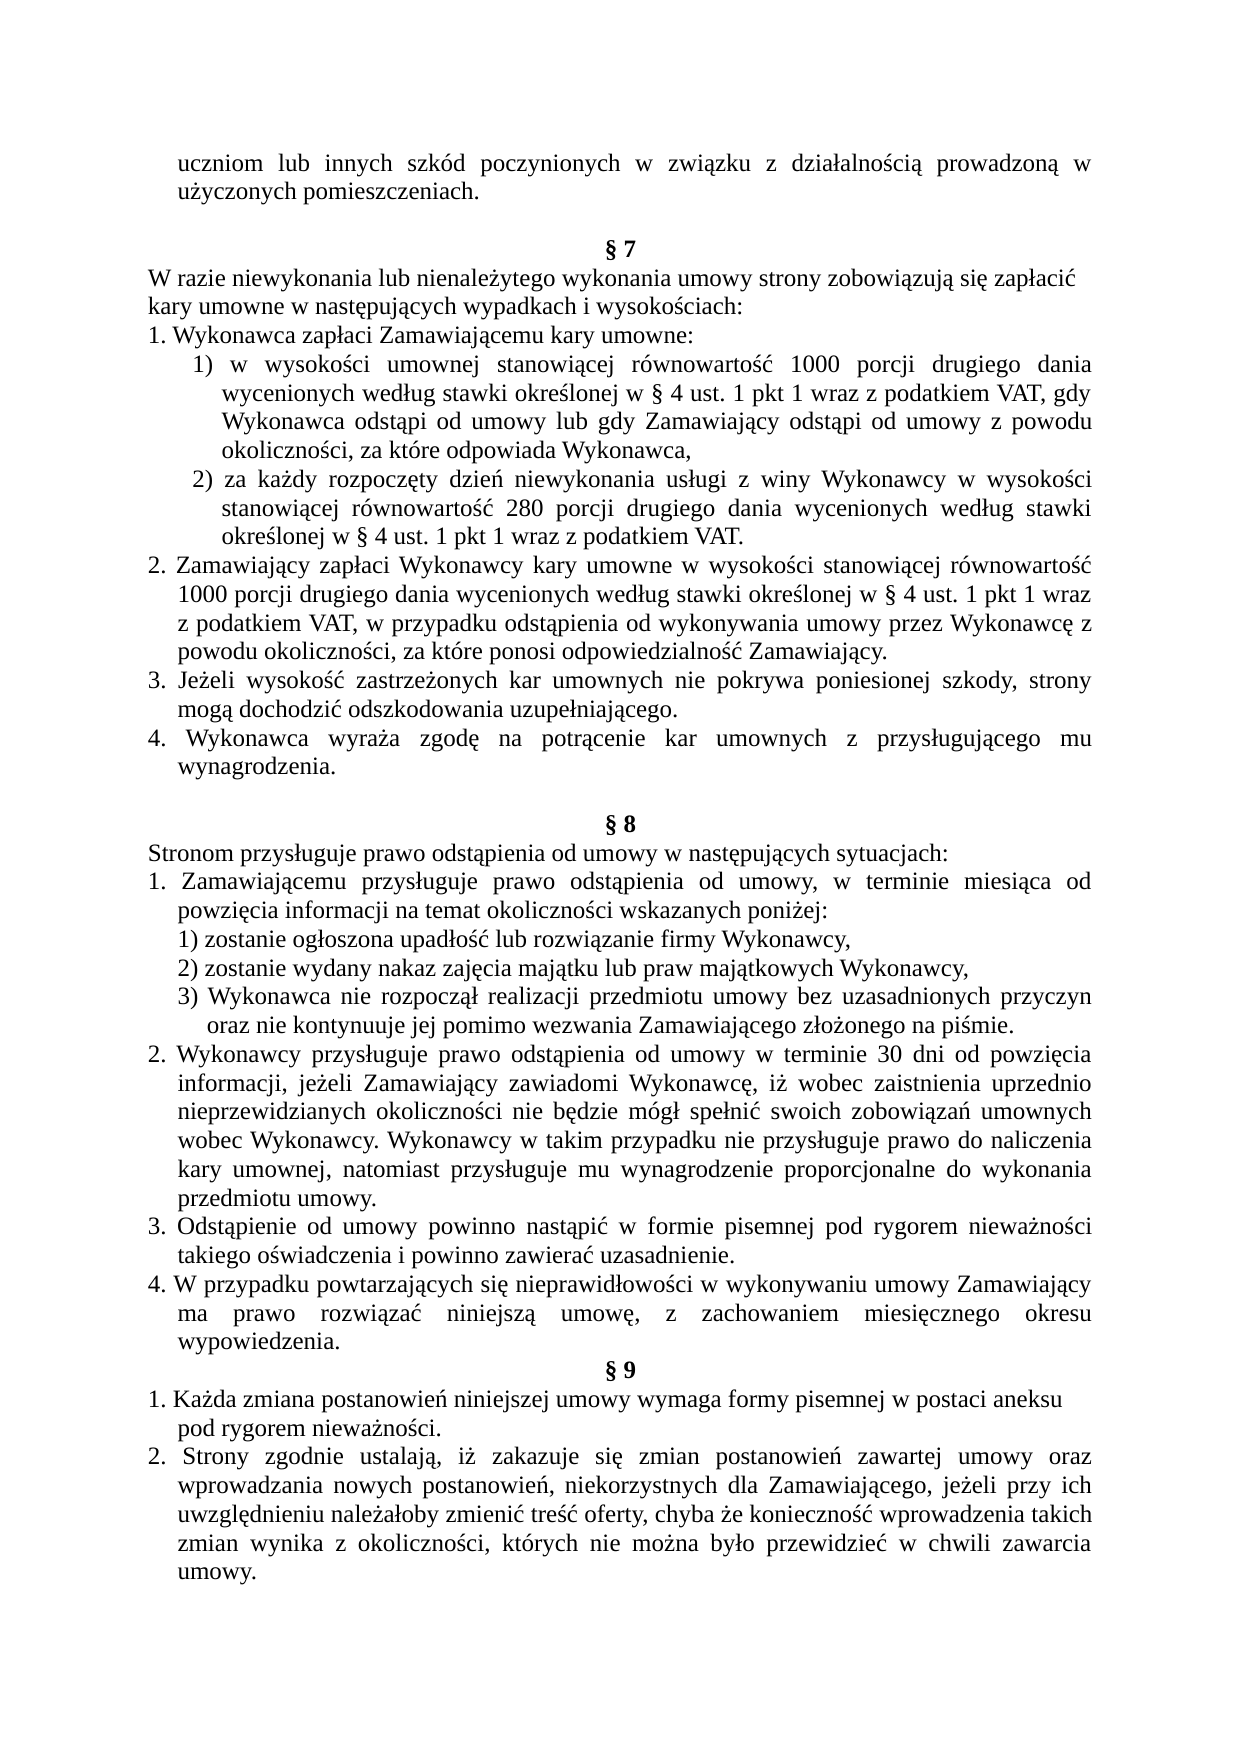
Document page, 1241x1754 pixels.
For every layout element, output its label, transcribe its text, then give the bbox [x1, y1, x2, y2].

text 3. Odstąpienie od umowy powinno nastąpić w formie pisemnej pod rygorem nieważności takiego oświadczenia i powinno zawierać uzasadnienie. [148, 1211, 1093, 1269]
text § 9 [148, 1355, 1093, 1384]
text 1) zostanie ogłoszona upadłość lub rozwiązanie firmy Wykonawcy, [177, 924, 1093, 953]
text 4. Wykonawca wyraża zgodę na potrącenie kar umownych z przysługującego mu wynagrodzenia. [148, 723, 1093, 780]
text 4. W przypadku powtarzających się nieprawidłowości w wykonywaniu umowy Zamawiający ma prawo rozwiązać niniejszą umowę, z zachowaniem miesięcznego okresu wypowiedzenia. [148, 1269, 1093, 1355]
text 2. Wykonawcy przysługuje prawo odstąpienia od umowy w terminie 30 dni od powzięcia informacji, jeżeli Zamawiający zawiadomi Wykonawcę, iż wobec zaistnienia uprzednio nieprzewidzianych okoliczności nie będzie mógł spełnić swoich zobowiązań umownych wobec Wykonawcy. Wykonawcy w takim przypadku nie przysługuje prawo do naliczenia kary umownej, natomiast przysługuje mu wynagrodzenie proporcjonalne do wykonania przedmiotu umowy. [148, 1039, 1093, 1211]
text 1. Zamawiającemu przysługuje prawo odstąpienia od umowy, w terminie miesiąca od powzięcia informacji na temat okoliczności wskazanych poniżej: [148, 866, 1093, 924]
text 3. Jeżeli wysokość zastrzeżonych kar umownych nie pokrywa poniesionej szkody, strony mogą dochodzić odszkodowania uzupełniającego. [148, 665, 1093, 723]
text kary umowne w następujących wypadkach i wysokościach: [148, 291, 1093, 320]
text 1. Wykonawca zapłaci Zamawiającemu kary umowne: [148, 320, 1093, 349]
text W razie niewykonania lub nienależytego wykonania umowy strony zobowiązują się zapłacić [148, 263, 1093, 291]
text pod rygorem nieważności. [177, 1413, 1093, 1441]
text 2) za każdy rozpoczęty dzień niewykonania usługi z winy Wykonawcy w wysokości stanowiącej równowartość 280 porcji drugiego dania wycenionych według stawki określonej w § 4 ust. 1 pkt 1 wraz z podatkiem VAT. [192, 464, 1093, 550]
text 3) Wykonawca nie rozpoczął realizacji przedmiotu umowy bez uzasadnionych przyczyn oraz nie kontynuuje jej pomimo wezwania Zamawiającego złożonego na piśmie. [177, 981, 1093, 1039]
text 1. Każda zmiana postanowień niniejszej umowy wymaga formy pisemnej w postaci aneksu [148, 1384, 1093, 1413]
text 2. Zamawiający zapłaci Wykonawcy kary umowne w wysokości stanowiącej równowartość 1000 porcji drugiego dania wycenionych według stawki określonej w § 4 ust. 1 pkt 1 wraz z podatkiem VAT, w przypadku odstąpienia od wykonywania umowy przez Wykonawcę z powodu okoliczności, za które ponosi odpowiedzialność Zamawiający. [148, 550, 1093, 665]
text 2) zostanie wydany nakaz zajęcia majątku lub praw majątkowych Wykonawcy, [177, 953, 1093, 981]
text uczniom lub innych szkód poczynionych w związku z działalnością prowadzoną w użyczonych pomieszczeniach. [148, 148, 1093, 205]
text 2. Strony zgodnie ustalają, iż zakazuje się zmian postanowień zawartej umowy oraz wprowadzania nowych postanowień, niekorzystnych dla Zamawiającego, jeżeli przy ich uwzględnieniu należałoby zmienić treść oferty, chyba że konieczność wprowadzenia takich zmian wynika z okoliczności, których nie można było przewidzieć w chwili zawarcia umowy. [148, 1441, 1093, 1585]
text § 7 [148, 234, 1093, 263]
text Stronom przysługuje prawo odstąpienia od umowy w następujących sytuacjach: [148, 838, 1093, 866]
text 1) w wysokości umownej stanowiącej równowartość 1000 porcji drugiego dania wycenionych według stawki określonej w § 4 ust. 1 pkt 1 wraz z podatkiem VAT, gdy Wykonawca odstąpi od umowy lub gdy Zamawiający odstąpi od umowy z powodu okoliczności, za które odpowiada Wykonawca, [192, 349, 1093, 464]
text § 8 [148, 809, 1093, 838]
